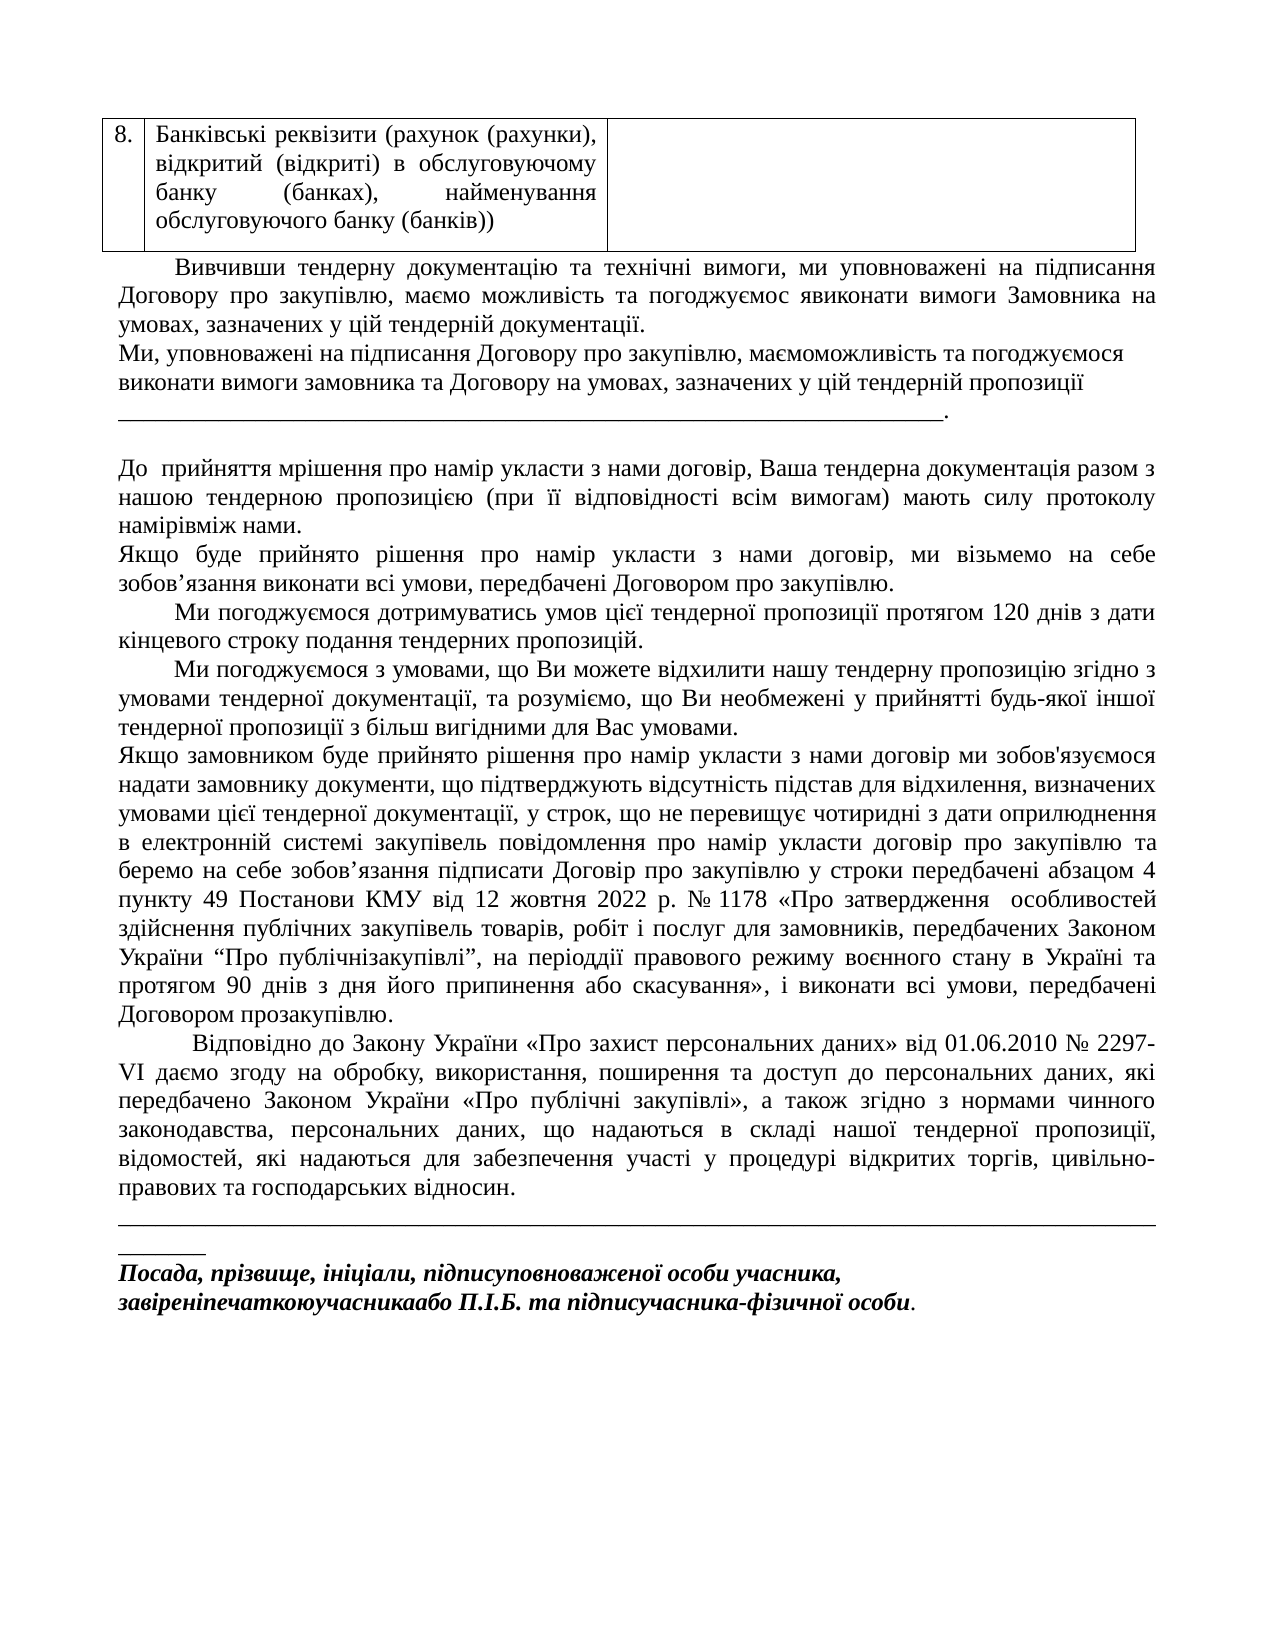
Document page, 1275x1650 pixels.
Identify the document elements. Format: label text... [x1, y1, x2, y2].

table_cell Банківські реквізити (рахунок (рахунки), відкритий (відкриті) в обслуговуючому банку (банках), найменування обслуговуючого банку (банків)) [145, 119, 607, 251]
text Відповідно до Закону України «Про захист персональних даних» від 01.06.2010 № 2297-VІ даємо згоду на обробку, використання, поширення та доступ до персональних даних, які передбачено Законом України «Про публічні закупівлі», а також згідно з нормами чинного законодавства, персональних даних, що надаються в складі нашої тендерної пропозиції, відомостей, які надаються для забезпечення участі у процедурі відкритих торгів, цивільно-правових та господарських відносин. [118, 1028, 1157, 1201]
text Ми погоджуємося дотримуватись умов цієї тендерної пропозиції протягом 120 днів з дати кінцевого строку подання тендерних пропозицій. [118, 597, 1157, 654]
text Якщо замовником буде прийнято рішення про намір укласти з нами договір ми зобов'язуємося надати замовнику документи, що підтверджують відсутність підстав для відхилення, визначених умовами цієї тендерної документації, у строк, що не перевищує чотиридні з дати оприлюднення в електронній системі закупівель повідомлення про намір укласти договір про закупівлю та беремо на себе зобов’язання підписати Договір про закупівлю у строки передбачені абзацом 4 пункту 49 Постанови КМУ від 12 жовтня 2022 р. № 1178 «Про затвердження особливостей здійснення публічних закупівель товарів, робіт і послуг для замовників, передбачених Законом України “Про публічнізакупівлі”, на періоддії правового режиму воєнного стану в Україні та протягом 90 днів з дня його припинення або скасування», і виконати всі умови, передбачені Договором прозакупівлю. [118, 741, 1157, 1028]
text Ми, уповноважені на підписання Договору про закупівлю, маємоможливість та погоджуємося виконати вимоги замовника та Договору на умовах, зазначених у цій тендерній пропозиції __________________________________________________________________. [118, 338, 1157, 424]
text Вивчивши тендерну документацію та технічні вимоги, ми уповноважені на підписання Договору про закупівлю, маємо можливість та погоджуємос явиконати вимоги Замовника на умовах, зазначених у цій тендерній документації. [118, 252, 1157, 338]
text Ми погоджуємося з умовами, що Ви можете відхилити нашу тендерну пропозицію згідно з умовами тендерної документації, та розуміємо, що Ви необмежені у прийнятті будь-якої іншої тендерної пропозиції з більш вигідними для Вас умовами. [118, 654, 1157, 741]
text Посада, прізвище, ініціали, підписуповноваженої особи учасника, завіреніпечаткоюучасникаабо П.І.Б. та підписучасника-фізичної особи. [118, 1258, 1157, 1316]
table_cell [608, 119, 1135, 251]
text Якщо буде прийнято рішення про намір укласти з нами договір, ми візьмемо на себе зобов’язання виконати всі умови, передбачені Договором про закупівлю. [118, 539, 1157, 597]
table_cell 8. [103, 119, 144, 251]
text __________________________________________________________________________________________ [118, 1201, 1157, 1258]
text До прийняття мрішення про намір укласти з нами договір, Ваша тендерна документація разом з нашою тендерною пропозицією (при її відповідності всім вимогам) мають силу протоколу намірівміж нами. [118, 453, 1157, 539]
